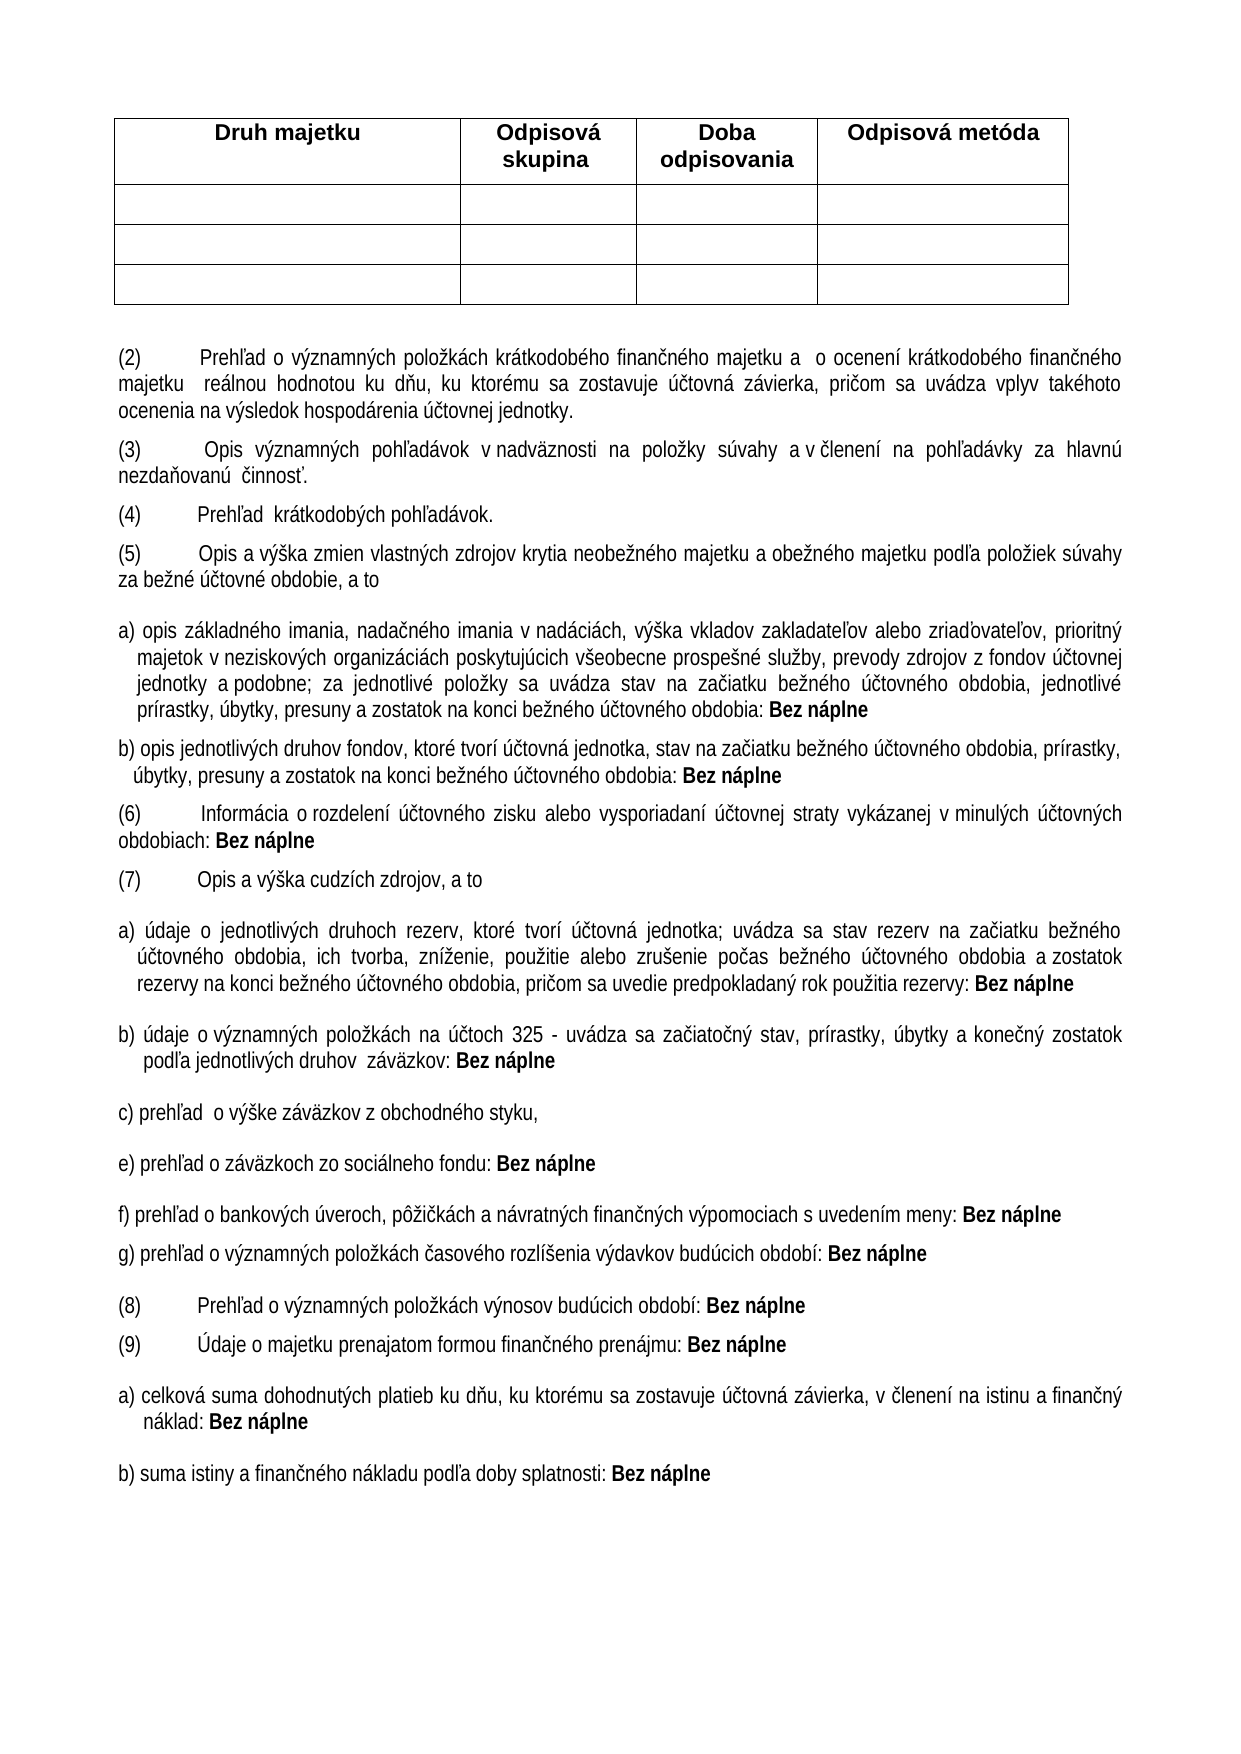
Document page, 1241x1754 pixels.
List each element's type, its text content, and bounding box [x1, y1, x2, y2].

table_cell [637, 185, 817, 224]
text (8) Prehľad o významných položkách výnosov budúcich období: Bez náplne [118, 1292, 1122, 1318]
text a) údaje o jednotlivých druhoch rezerv, ktoré tvorí účtovná jednotka; uvádza sa stav rezerv na začiatku bežného účtovného obdobia, ich tvorba, zníženie, použitie alebo zrušenie počas bežného účtovného obdobia a zostatok rezervy na konci bežného účtovného obdobia, pričom sa uvedie predpokladaný rok použitia rezervy: Bez náplne [118, 917, 1122, 996]
text (7) Opis a výška cudzích zdrojov, a to [118, 866, 1122, 892]
text c) prehľad o výške záväzkov z obchodného styku, [118, 1099, 1122, 1125]
table_cell [461, 225, 636, 264]
text b) suma istiny a finančného nákladu podľa doby splatnosti: Bez náplne [118, 1459, 1122, 1486]
text f) prehľad o bankových úveroch, pôžičkách a návratných finančných výpomociach s uvedením meny: Bez náplne [118, 1201, 1122, 1228]
text a) celková suma dohodnutých platieb ku dňu, ku ktorému sa zostavuje účtovná závierka, v členení na istinu a finančný náklad: Bez náplne [118, 1382, 1122, 1434]
text (2) Prehľad o významných položkách krátkodobého finančného majetku a o ocenení krátkodobého finančného majetku reálnou hodnotou ku dňu, ku ktorému sa zostavuje účtovná závierka, pričom sa uvádza vplyv takéhoto ocenenia na výsledok hospodárenia účtovnej jednotky. [118, 344, 1122, 423]
table_header Druh majetku [115, 119, 460, 184]
table_cell [461, 185, 636, 224]
text (4) Prehľad krátkodobých pohľadávok. [118, 501, 1122, 527]
table_cell [818, 225, 1068, 264]
table_cell [115, 185, 460, 224]
table_header Doba odpisovania [637, 119, 817, 184]
table_cell [637, 225, 817, 264]
table_cell [115, 225, 460, 264]
text a) opis základného imania, nadačného imania v nadáciách, výška vkladov zakladateľov alebo zriaďovateľov, prioritný majetok v neziskových organizáciách poskytujúcich všeobecne prospešné služby, prevody zdrojov z fondov účtovnej jednotky a podobne; za jednotlivé položky sa uvádza stav na začiatku bežného účtovného obdobia, jednotlivé prírastky, úbytky, presuny a zostatok na konci bežného účtovného obdobia: Bez náplne [118, 617, 1122, 723]
table_cell [818, 265, 1068, 304]
text g) prehľad o významných položkách časového rozlíšenia výdavkov budúcich období: Bez náplne [118, 1240, 1122, 1267]
text b) údaje o významných položkách na účtoch 325 - uvádza sa začiatočný stav, prírastky, úbytky a konečný zostatok podľa jednotlivých druhov záväzkov: Bez náplne [118, 1021, 1122, 1074]
text b) opis jednotlivých druhov fondov, ktoré tvorí účtovná jednotka, stav na začiatku bežného účtovného obdobia, prírastky, úbytky, presuny a zostatok na konci bežného účtovného obdobia: Bez náplne [118, 735, 1122, 788]
table_cell [637, 265, 817, 304]
text e) prehľad o záväzkoch zo sociálneho fondu: Bez náplne [118, 1150, 1122, 1176]
table_header Odpisová skupina [461, 119, 636, 184]
table_cell [818, 185, 1068, 224]
text (3) Opis významných pohľadávok v nadväznosti na položky súvahy a v členení na pohľadávky za hlavnú nezdaňovanú činnosť. [118, 436, 1122, 488]
text (9) Údaje o majetku prenajatom formou finančného prenájmu: Bez náplne [118, 1331, 1122, 1357]
table_cell [115, 265, 460, 304]
table_cell [461, 265, 636, 304]
text (6) Informácia o rozdelení účtovného zisku alebo vysporiadaní účtovnej straty vykázanej v minulých účtovných obdobiach: Bez náplne [118, 800, 1122, 853]
text (5) Opis a výška zmien vlastných zdrojov krytia neobežného majetku a obežného majetku podľa položiek súvahy za bežné účtovné obdobie, a to [118, 539, 1122, 592]
table_header Odpisová metóda [818, 119, 1068, 184]
